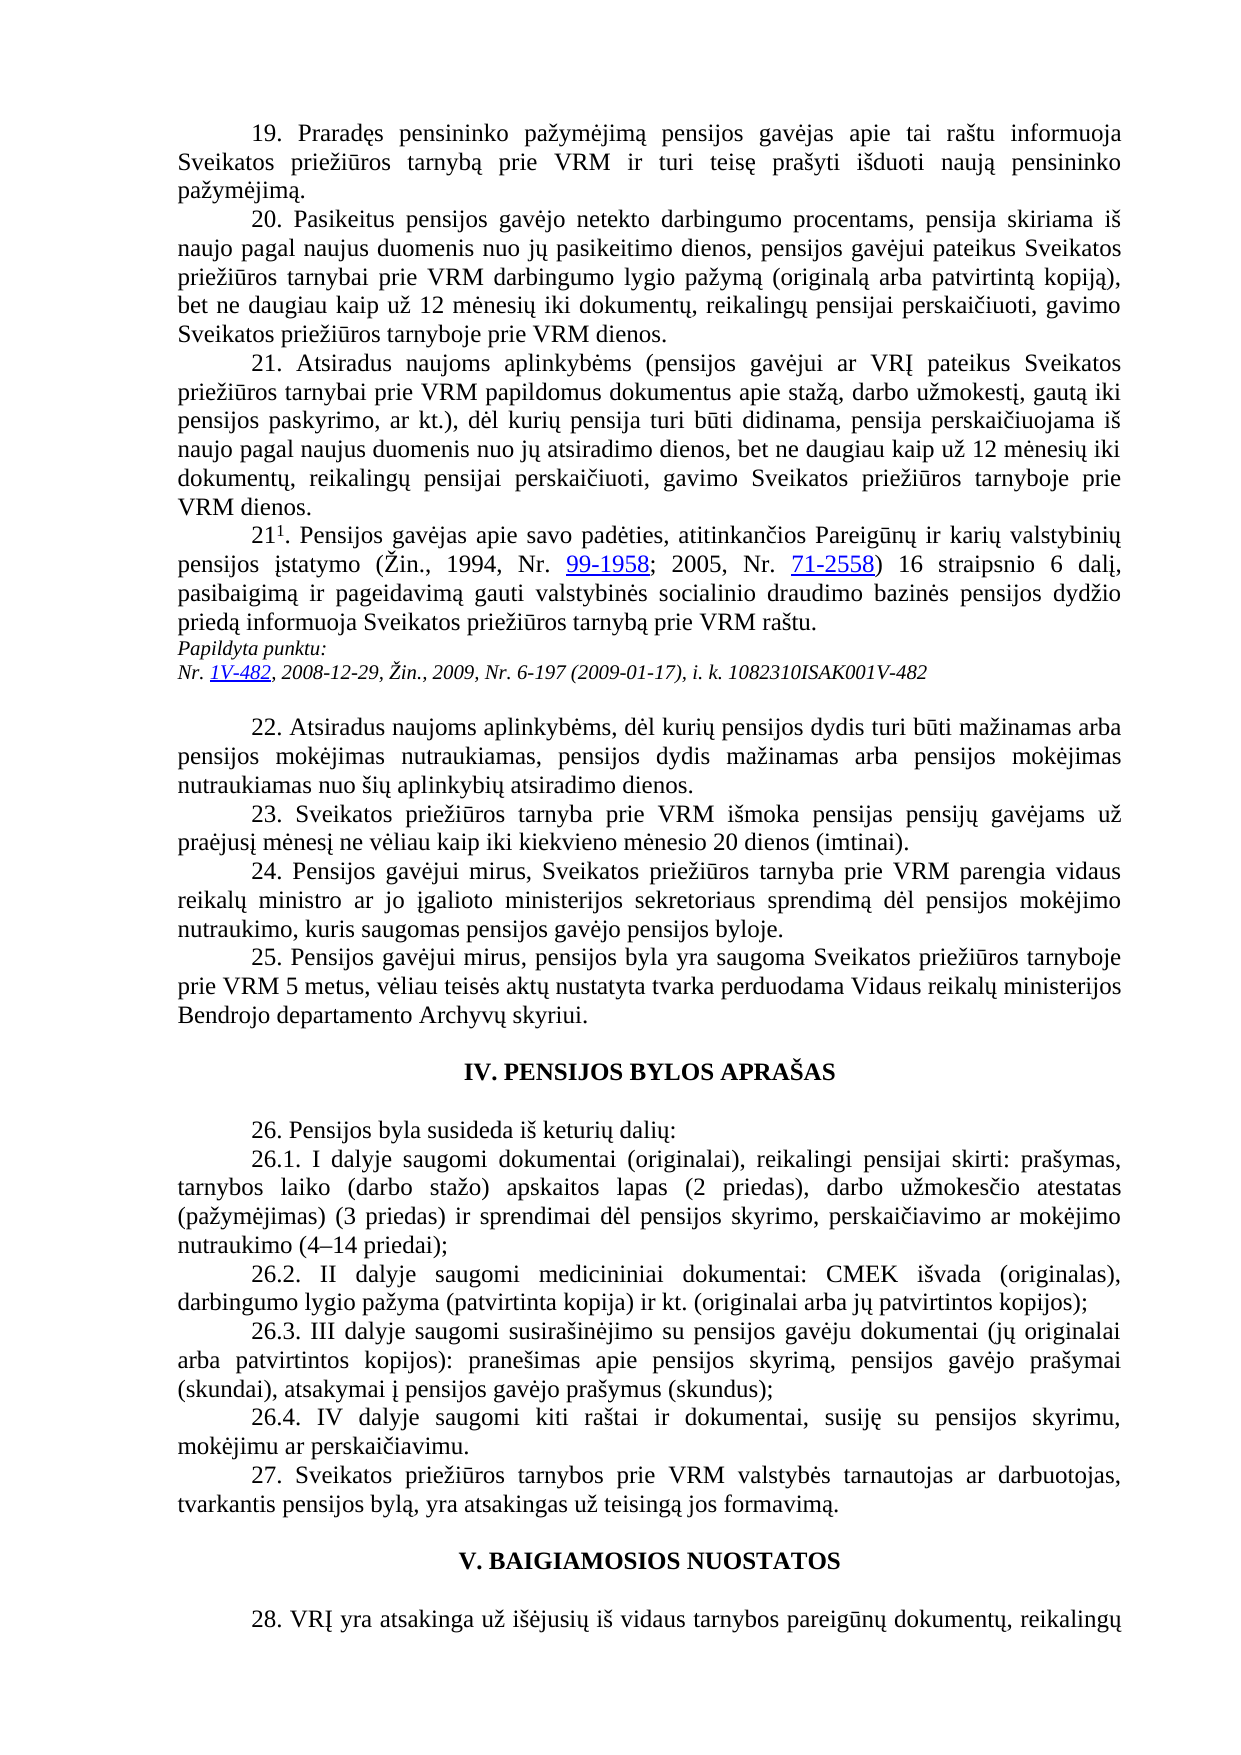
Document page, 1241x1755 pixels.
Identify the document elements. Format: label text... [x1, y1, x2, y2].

text Papildyta punktu: [177, 636, 1122, 660]
text 19. Praradęs pensininko pažymėjimą pensijos gavėjas apie tai raštu informuoja Sveikatos priežiūros tarnybą prie VRM ir turi teisę prašyti išduoti naują pensininko pažymėjimą. [177, 118, 1122, 204]
text 26. Pensijos byla susideda iš keturių dalių: [177, 1115, 1122, 1144]
text 26.3. III dalyje saugomi susirašinėjimo su pensijos gavėju dokumentai (jų originalai arba patvirtintos kopijos): pranešimas apie pensijos skyrimą, pensijos gavėjo prašymai (skundai), atsakymai į pensijos gavėjo prašymus (skundus); [177, 1316, 1122, 1402]
text 28. VRĮ yra atsakinga už išėjusių iš vidaus tarnybos pareigūnų dokumentų, reikalingų [177, 1604, 1122, 1632]
text IV. PENSIJOS BYLOS APRAŠAS [177, 1057, 1122, 1086]
text 25. Pensijos gavėjui mirus, pensijos byla yra saugoma Sveikatos priežiūros tarnyboje prie VRM 5 metus, vėliau teisės aktų nustatyta tvarka perduodama Vidaus reikalų ministerijos Bendrojo departamento Archyvų skyriui. [177, 942, 1122, 1029]
text 26.4. IV dalyje saugomi kiti raštai ir dokumentai, susiję su pensijos skyrimu, mokėjimu ar perskaičiavimu. [177, 1402, 1122, 1460]
text 23. Sveikatos priežiūros tarnyba prie VRM išmoka pensijas pensijų gavėjams už praėjusį mėnesį ne vėliau kaip iki kiekvieno mėnesio 20 dienos (imtinai). [177, 799, 1122, 856]
text 21. Atsiradus naujoms aplinkybėms (pensijos gavėjui ar VRĮ pateikus Sveikatos priežiūros tarnybai prie VRM papildomus dokumentus apie stažą, darbo užmokestį, gautą iki pensijos paskyrimo, ar kt.), dėl kurių pensija turi būti didinama, pensija perskaičiuojama iš naujo pagal naujus duomenis nuo jų atsiradimo dienos, bet ne daugiau kaip už 12 mėnesių iki dokumentų, reikalingų pensijai perskaičiuoti, gavimo Sveikatos priežiūros tarnyboje prie VRM dienos. [177, 348, 1122, 521]
text 20. Pasikeitus pensijos gavėjo netekto darbingumo procentams, pensija skiriama iš naujo pagal naujus duomenis nuo jų pasikeitimo dienos, pensijos gavėjui pateikus Sveikatos priežiūros tarnybai prie VRM darbingumo lygio pažymą (originalą arba patvirtintą kopiją), bet ne daugiau kaip už 12 mėnesių iki dokumentų, reikalingų pensijai perskaičiuoti, gavimo Sveikatos priežiūros tarnyboje prie VRM dienos. [177, 204, 1122, 348]
text 27. Sveikatos priežiūros tarnybos prie VRM valstybės tarnautojas ar darbuotojas, tvarkantis pensijos bylą, yra atsakingas už teisingą jos formavimą. [177, 1460, 1122, 1517]
text 26.2. II dalyje saugomi medicininiai dokumentai: CMEK išvada (originalas), darbingumo lygio pažyma (patvirtinta kopija) ir kt. (originalai arba jų patvirtintos kopijos); [177, 1259, 1122, 1316]
text V. BAIGIAMOSIOS NUOSTATOS [177, 1546, 1122, 1575]
text 24. Pensijos gavėjui mirus, Sveikatos priežiūros tarnyba prie VRM parengia vidaus reikalų ministro ar jo įgalioto ministerijos sekretoriaus sprendimą dėl pensijos mokėjimo nutraukimo, kuris saugomas pensijos gavėjo pensijos byloje. [177, 856, 1122, 942]
text 211. Pensijos gavėjas apie savo padėties, atitinkančios Pareigūnų ir karių valstybinių pensijos įstatymo (Žin., 1994, Nr. 99-1958; 2005, Nr. 71-2558) 16 straipsnio 6 dalį, pasibaigimą ir pageidavimą gauti valstybinės socialinio draudimo bazinės pensijos dydžio priedą informuoja Sveikatos priežiūros tarnybą prie VRM raštu. [177, 521, 1122, 636]
text 22. Atsiradus naujoms aplinkybėms, dėl kurių pensijos dydis turi būti mažinamas arba pensijos mokėjimas nutraukiamas, pensijos dydis mažinamas arba pensijos mokėjimas nutraukiamas nuo šių aplinkybių atsiradimo dienos. [177, 712, 1122, 799]
text Nr. 1V-482, 2008-12-29, Žin., 2009, Nr. 6-197 (2009-01-17), i. k. 1082310ISAK001V-482 [177, 660, 1122, 684]
text 26.1. I dalyje saugomi dokumentai (originalai), reikalingi pensijai skirti: prašymas, tarnybos laiko (darbo stažo) apskaitos lapas (2 priedas), darbo užmokesčio atestatas (pažymėjimas) (3 priedas) ir sprendimai dėl pensijos skyrimo, perskaičiavimo ar mokėjimo nutraukimo (4–14 priedai); [177, 1144, 1122, 1259]
